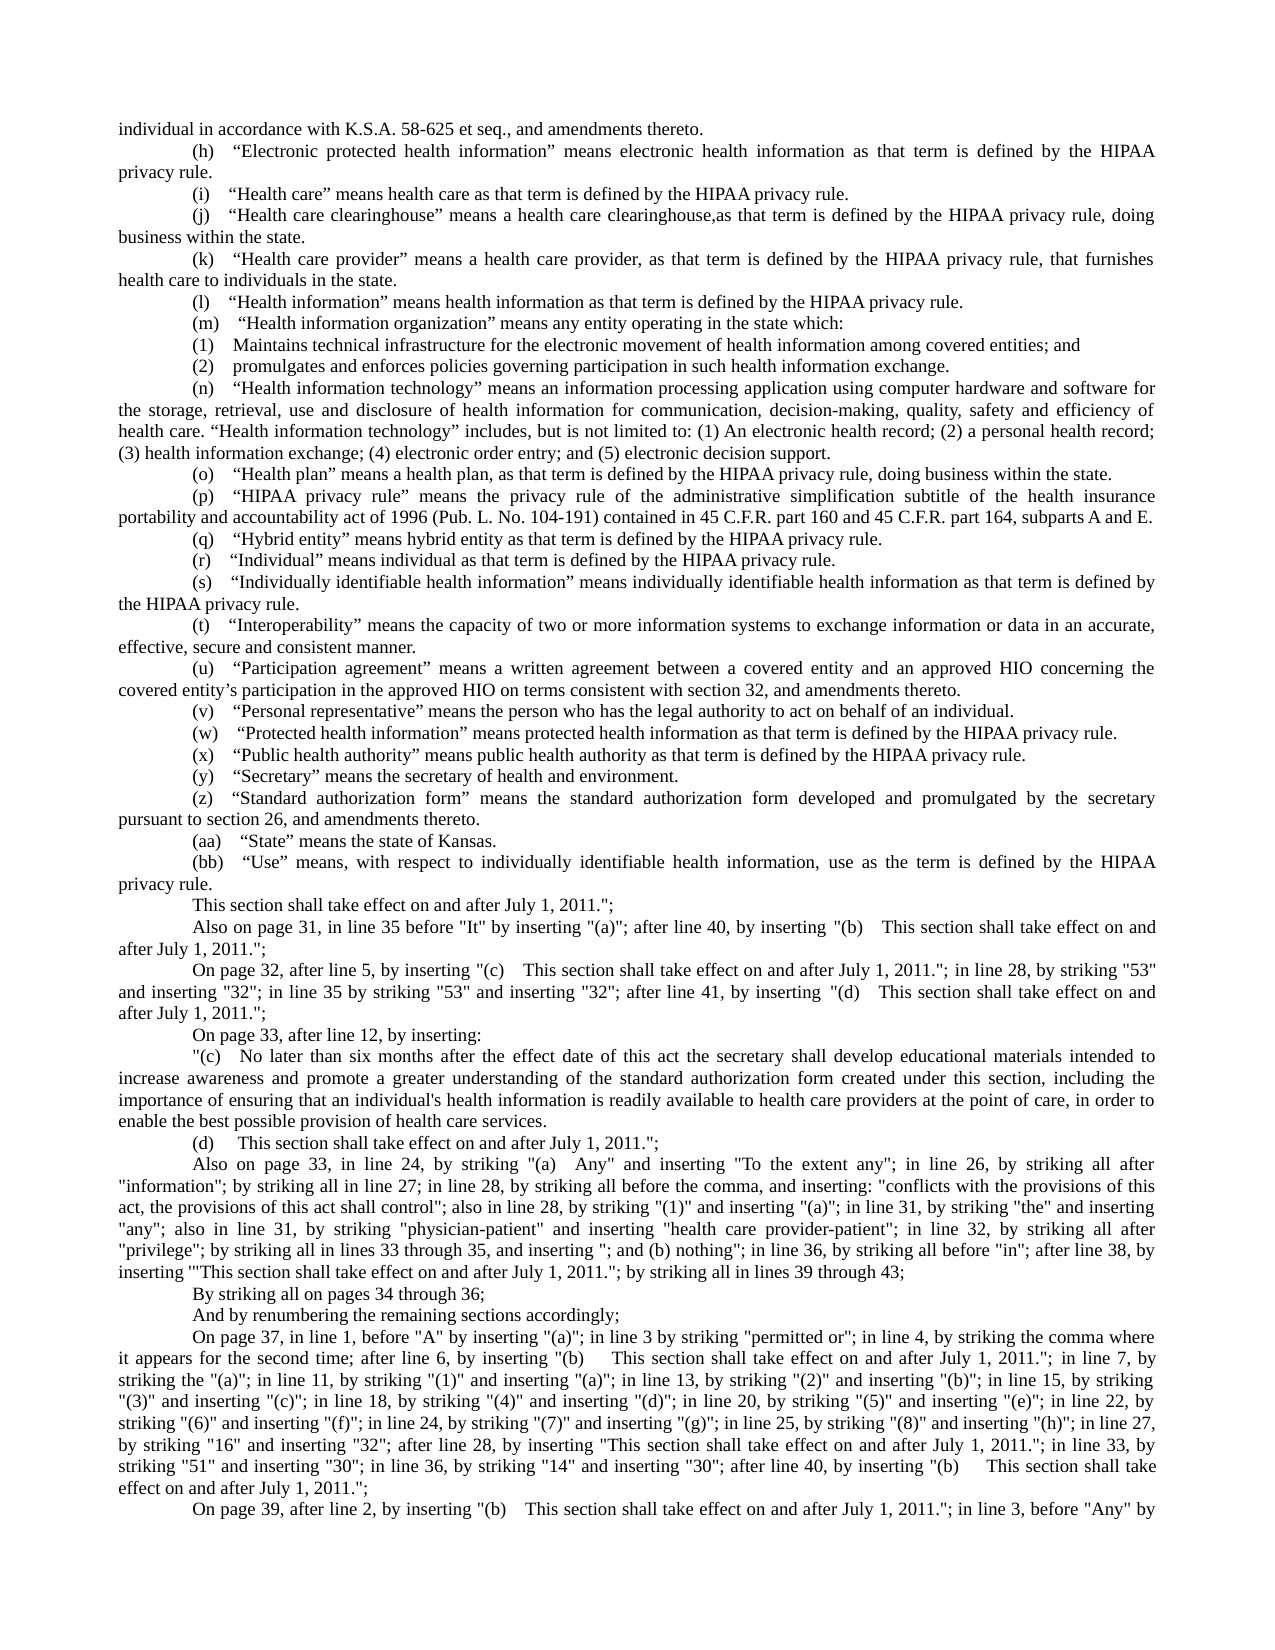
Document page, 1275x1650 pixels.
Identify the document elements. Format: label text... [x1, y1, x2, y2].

text (j) “Health care clearinghouse” means a health care clearinghouse,as that term is defined by the HIPAA privacy rule, doing business within the state. [118, 204, 1157, 247]
text (x) “Public health authority” means public health authority as that term is defined by the HIPAA privacy rule. [118, 743, 1157, 765]
text And by renumbering the remaining sections accordingly; [118, 1304, 1157, 1326]
text (n) “Health information technology” means an information processing application using computer hardware and software for the storage, retrieval, use and disclosure of health information for communication, decision-making, quality, safety and efficiency of health care. “Health information technology” includes, but is not limited to: (1) An electronic health record; (2) a personal health record; (3) health information exchange; (4) electronic order entry; and (5) electronic decision support. [118, 377, 1157, 463]
text (d) This section shall take effect on and after July 1, 2011."; [118, 1132, 1157, 1153]
text On page 37, in line 1, before "A" by inserting "(a)"; in line 3 by striking "permitted or"; in line 4, by striking the comma where it appears for the second time; after line 6, by inserting "(b) This section shall take effect on and after July 1, 2011."; in line 7, by striking the "(a)"; in line 11, by striking "(1)" and inserting "(a)"; in line 13, by striking "(2)" and inserting "(b)"; in line 15, by striking "(3)" and inserting "(c)"; in line 18, by striking "(4)" and inserting "(d)"; in line 20, by striking "(5)" and inserting "(e)"; in line 22, by striking "(6)" and inserting "(f)"; in line 24, by striking "(7)" and inserting "(g)"; in line 25, by striking "(8)" and inserting "(h)"; in line 27, by striking "16" and inserting "32"; after line 28, by inserting "This section shall take effect on and after July 1, 2011."; in line 33, by striking "51" and inserting "30"; in line 36, by striking "14" and inserting "30"; after line 40, by inserting "(b) This section shall take effect on and after July 1, 2011."; [118, 1326, 1157, 1498]
text (o) “Health plan” means a health plan, as that term is defined by the HIPAA privacy rule, doing business within the state. [118, 463, 1157, 485]
text (y) “Secretary” means the secretary of health and environment. [118, 765, 1157, 787]
text (z) “Standard authorization form” means the standard authorization form developed and promulgated by the secretary pursuant to section 26, and amendments thereto. [118, 787, 1157, 830]
text "(c) No later than six months after the effect date of this act the secretary shall develop educational materials intended to increase awareness and promote a greater understanding of the standard authorization form created under this section, including the importance of ensuring that an individual's health information is readily available to health care providers at the point of care, in order to enable the best possible provision of health care services. [118, 1045, 1157, 1132]
text (bb) “Use” means, with respect to individually identifiable health information, use as the term is defined by the HIPAA privacy rule. [118, 851, 1157, 894]
text (l) “Health information” means health information as that term is defined by the HIPAA privacy rule. [118, 291, 1157, 312]
text (p) “HIPAA privacy rule” means the privacy rule of the administrative simplification subtitle of the health insurance portability and accountability act of 1996 (Pub. L. No. 104-191) contained in 45 C.F.R. part 160 and 45 C.F.R. part 164, subparts A and E. [118, 485, 1157, 528]
text (t) “Interoperability” means the capacity of two or more information systems to exchange information or data in an accurate, effective, secure and consistent manner. [118, 614, 1157, 657]
text (1) Maintains technical infrastructure for the electronic movement of health information among covered entities; and [118, 334, 1157, 355]
text (h) “Electronic protected health information” means electronic health information as that term is defined by the HIPAA privacy rule. [118, 140, 1157, 183]
text On page 39, after line 2, by inserting "(b) This section shall take effect on and after July 1, 2011."; in line 3, before "Any" by [118, 1498, 1157, 1520]
text individual in accordance with K.S.A. 58-625 et seq., and amendments thereto. [118, 118, 1157, 140]
text (s) “Individually identifiable health information” means individually identifiable health information as that term is defined by the HIPAA privacy rule. [118, 571, 1157, 614]
text This section shall take effect on and after July 1, 2011."; [118, 894, 1157, 916]
text (v) “Personal representative” means the person who has the legal authority to act on behalf of an individual. [118, 700, 1157, 722]
text (2) promulgates and enforces policies governing participation in such health information exchange. [118, 355, 1157, 377]
text By striking all on pages 34 through 36; [118, 1282, 1157, 1304]
text (r) “Individual” means individual as that term is defined by the HIPAA privacy rule. [118, 549, 1157, 571]
text Also on page 31, in line 35 before "It" by inserting "(a)"; after line 40, by inserting "(b) This section shall take effect on and after July 1, 2011."; [118, 916, 1157, 959]
text On page 33, after line 12, by inserting: [118, 1024, 1157, 1045]
text (m) “Health information organization” means any entity operating in the state which: [118, 312, 1157, 334]
text (w) “Protected health information” means protected health information as that term is defined by the HIPAA privacy rule. [118, 722, 1157, 743]
text (i) “Health care” means health care as that term is defined by the HIPAA privacy rule. [118, 183, 1157, 204]
text (q) “Hybrid entity” means hybrid entity as that term is defined by the HIPAA privacy rule. [118, 528, 1157, 549]
text Also on page 33, in line 24, by striking "(a) Any" and inserting "To the extent any"; in line 26, by striking all after "information"; by striking all in line 27; in line 28, by striking all before the comma, and inserting: "conflicts with the provisions of this act, the provisions of this act shall control"; also in line 28, by striking "(1)" and inserting "(a)"; in line 31, by striking "the" and inserting "any"; also in line 31, by striking "physician-patient" and inserting "health care provider-patient"; in line 32, by striking all after "privilege"; by striking all in lines 33 through 35, and inserting "; and (b) nothing"; in line 36, by striking all before "in"; after line 38, by inserting '"This section shall take effect on and after July 1, 2011."; by striking all in lines 39 through 43; [118, 1153, 1157, 1282]
text (u) “Participation agreement” means a written agreement between a covered entity and an approved HIO concerning the covered entity’s participation in the approved HIO on terms consistent with section 32, and amendments thereto. [118, 657, 1157, 700]
text (k) “Health care provider” means a health care provider, as that term is defined by the HIPAA privacy rule, that furnishes health care to individuals in the state. [118, 247, 1157, 291]
text (aa) “State” means the state of Kansas. [118, 830, 1157, 851]
text On page 32, after line 5, by inserting "(c) This section shall take effect on and after July 1, 2011."; in line 28, by striking "53" and inserting "32"; in line 35 by striking "53" and inserting "32"; after line 41, by inserting "(d) This section shall take effect on and after July 1, 2011."; [118, 959, 1157, 1024]
